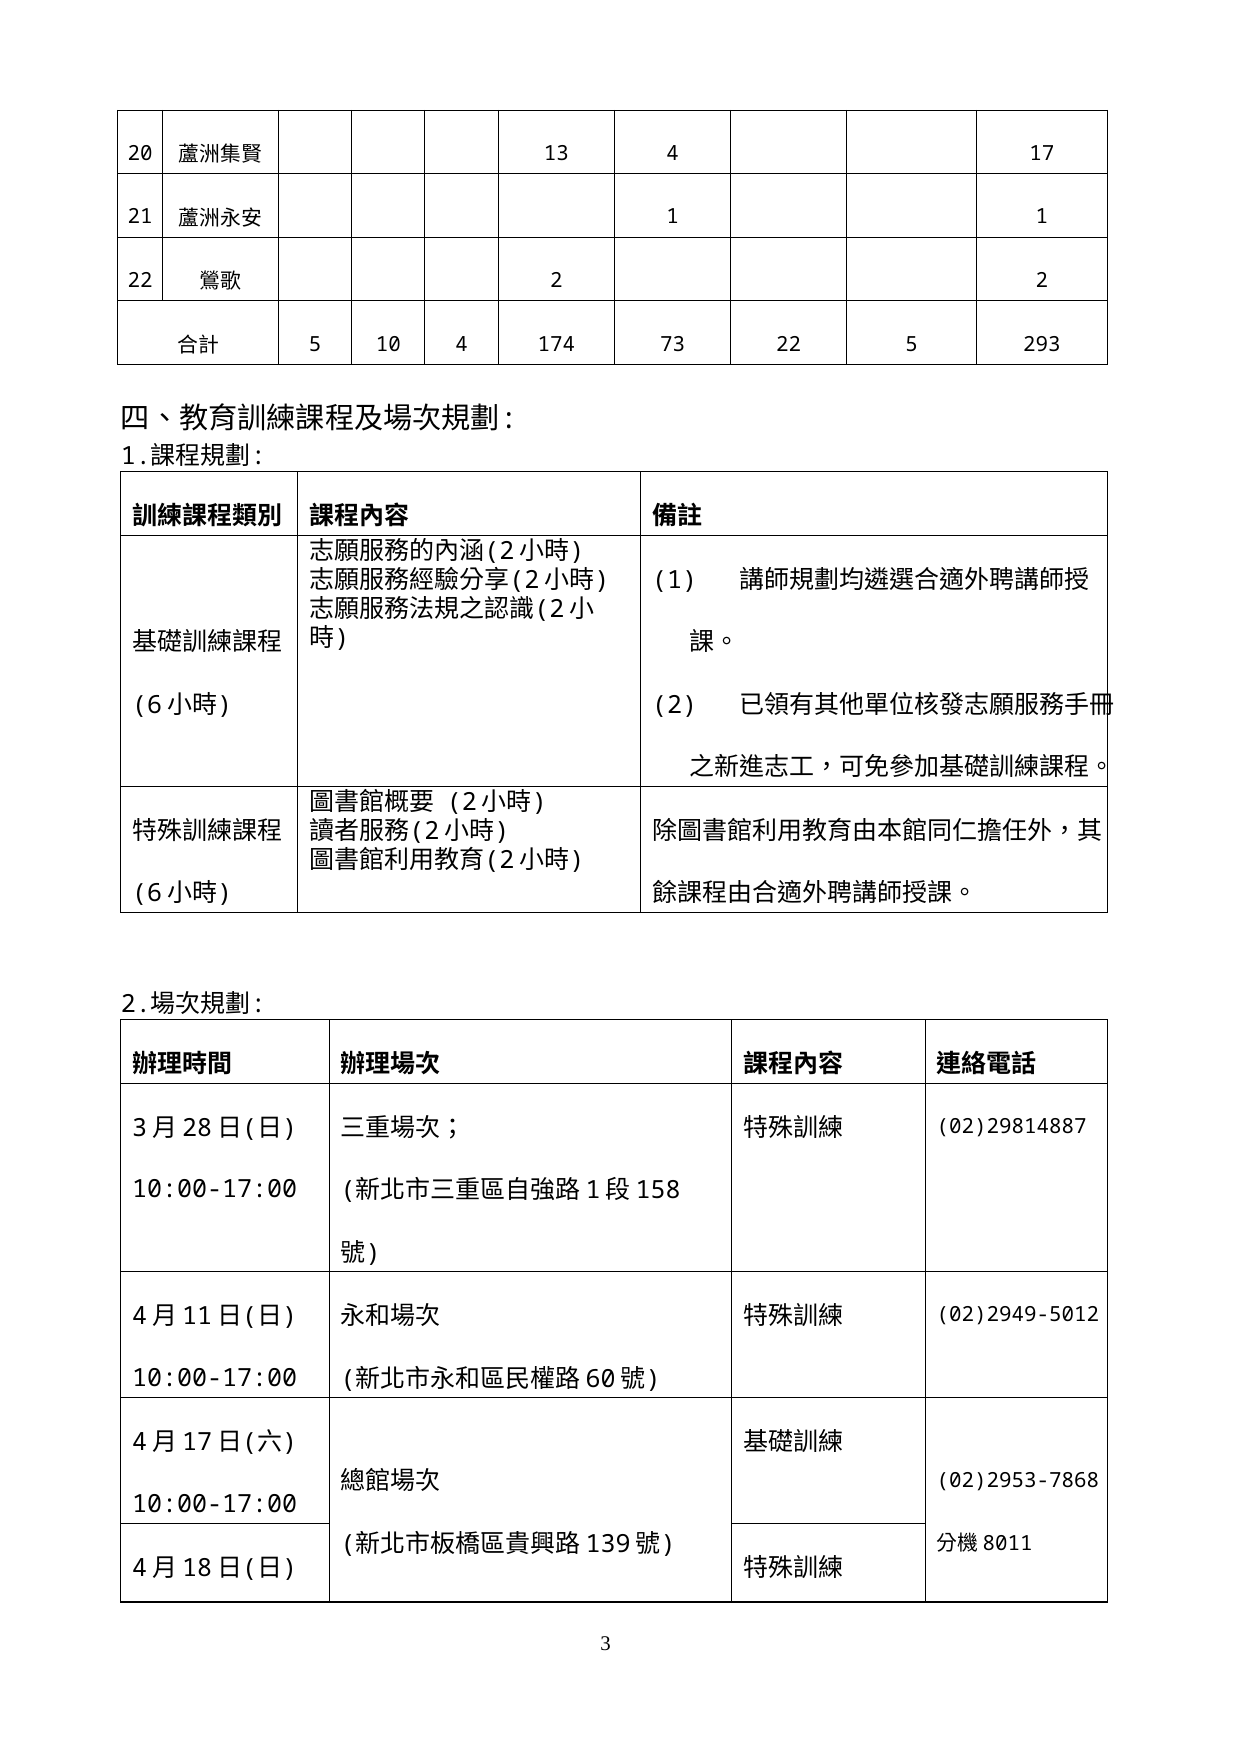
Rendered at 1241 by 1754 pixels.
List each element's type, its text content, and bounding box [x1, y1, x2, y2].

table_cell 合計 [118, 301, 278, 364]
table_cell 5 [279, 301, 351, 364]
table_cell [425, 174, 498, 237]
table_cell [731, 174, 846, 237]
table_cell 特殊訓練 [732, 1084, 925, 1271]
table_header 備註 [641, 472, 1107, 535]
table_header 連絡電話 [926, 1020, 1107, 1083]
table_cell (02)2949-5012 [926, 1272, 1107, 1397]
table_cell [352, 238, 424, 300]
table_cell [499, 174, 614, 237]
table_cell 特殊訓練課程 (6小時) [121, 787, 297, 912]
table_cell [847, 238, 976, 300]
table_cell 293 [977, 301, 1107, 364]
table_cell 5 [847, 301, 976, 364]
table_cell 基礎訓練 [732, 1398, 925, 1523]
table_cell [615, 238, 730, 300]
table_cell 1 [977, 174, 1107, 237]
table_cell (02)2953-7868 分機8011 [926, 1398, 1107, 1601]
table_header 課程內容 [298, 472, 640, 535]
table_cell 4 [425, 301, 498, 364]
table_cell [279, 238, 351, 300]
table_cell 鶯歌 [163, 238, 278, 300]
table_cell 174 [499, 301, 614, 364]
table_cell 永和場次 (新北市永和區民權路60號) [330, 1272, 731, 1397]
table_cell 21 [118, 174, 162, 237]
table_cell 3月28日(日) 10:00-17:00 [121, 1084, 329, 1271]
table_cell 22 [731, 301, 846, 364]
table_cell [279, 111, 351, 173]
table_cell 4月18日(日) [121, 1524, 329, 1601]
table_cell 基礎訓練課程 (6小時) [121, 536, 297, 786]
table_cell [352, 111, 424, 173]
table_cell 22 [118, 238, 162, 300]
table_cell 73 [615, 301, 730, 364]
table_cell 三重場次； (新北市三重區自強路1段158號) [330, 1084, 731, 1271]
table_cell (02)29814887 [926, 1084, 1107, 1271]
table_cell 特殊訓練 [732, 1272, 925, 1397]
table_header 辦理時間 [121, 1020, 329, 1083]
table_cell 特殊訓練 [732, 1524, 925, 1601]
table_cell 總館場次 (新北市板橋區貴興路139號) [330, 1398, 731, 1601]
table_cell 講師規劃均遴選合適外聘講師授課。 已領有其他單位核發志願服務手冊之新進志工，可免參加基礎訓練課程。 [641, 536, 1107, 786]
table_header 訓練課程類別 [121, 472, 297, 535]
table_cell 圖書館概要 (2小時) 讀者服務(2小時) 圖書館利用教育(2小時) [298, 787, 640, 912]
table_cell 13 [499, 111, 614, 173]
table_cell 1 [615, 174, 730, 237]
table_cell [731, 238, 846, 300]
table_header 辦理場次 [330, 1020, 731, 1083]
table_cell 4月11日(日) 10:00-17:00 [121, 1272, 329, 1397]
table_cell [425, 238, 498, 300]
table_cell 10 [352, 301, 424, 364]
table_cell 4月17日(六) 10:00-17:00 [121, 1398, 329, 1523]
table_cell [425, 111, 498, 173]
table_cell 志願服務的內涵(2小時) 志願服務經驗分享(2小時) 志願服務法規之認識(2小時) [298, 536, 640, 786]
table_cell 2 [977, 238, 1107, 300]
table_cell 四、教育訓練課程及場次規劃: 1.課程規劃: 2.場次規劃: 五、諮詢方式︰https://www.library.ntpc.gov.tw/ [118, 365, 1107, 1602]
table_cell 17 [977, 111, 1107, 173]
table_cell 20 [118, 111, 162, 173]
table_cell [847, 174, 976, 237]
table_cell [352, 174, 424, 237]
table_cell 除圖書館利用教育由本館同仁擔任外，其餘課程由合適外聘講師授課。 [641, 787, 1107, 912]
table_cell 2 [499, 238, 614, 300]
table_cell [847, 111, 976, 173]
table_cell [731, 111, 846, 173]
table_header 課程內容 [732, 1020, 925, 1083]
table_cell [279, 174, 351, 237]
table_cell 蘆洲永安 [163, 174, 278, 237]
table_cell 4 [615, 111, 730, 173]
table_cell 蘆洲集賢 [163, 111, 278, 173]
